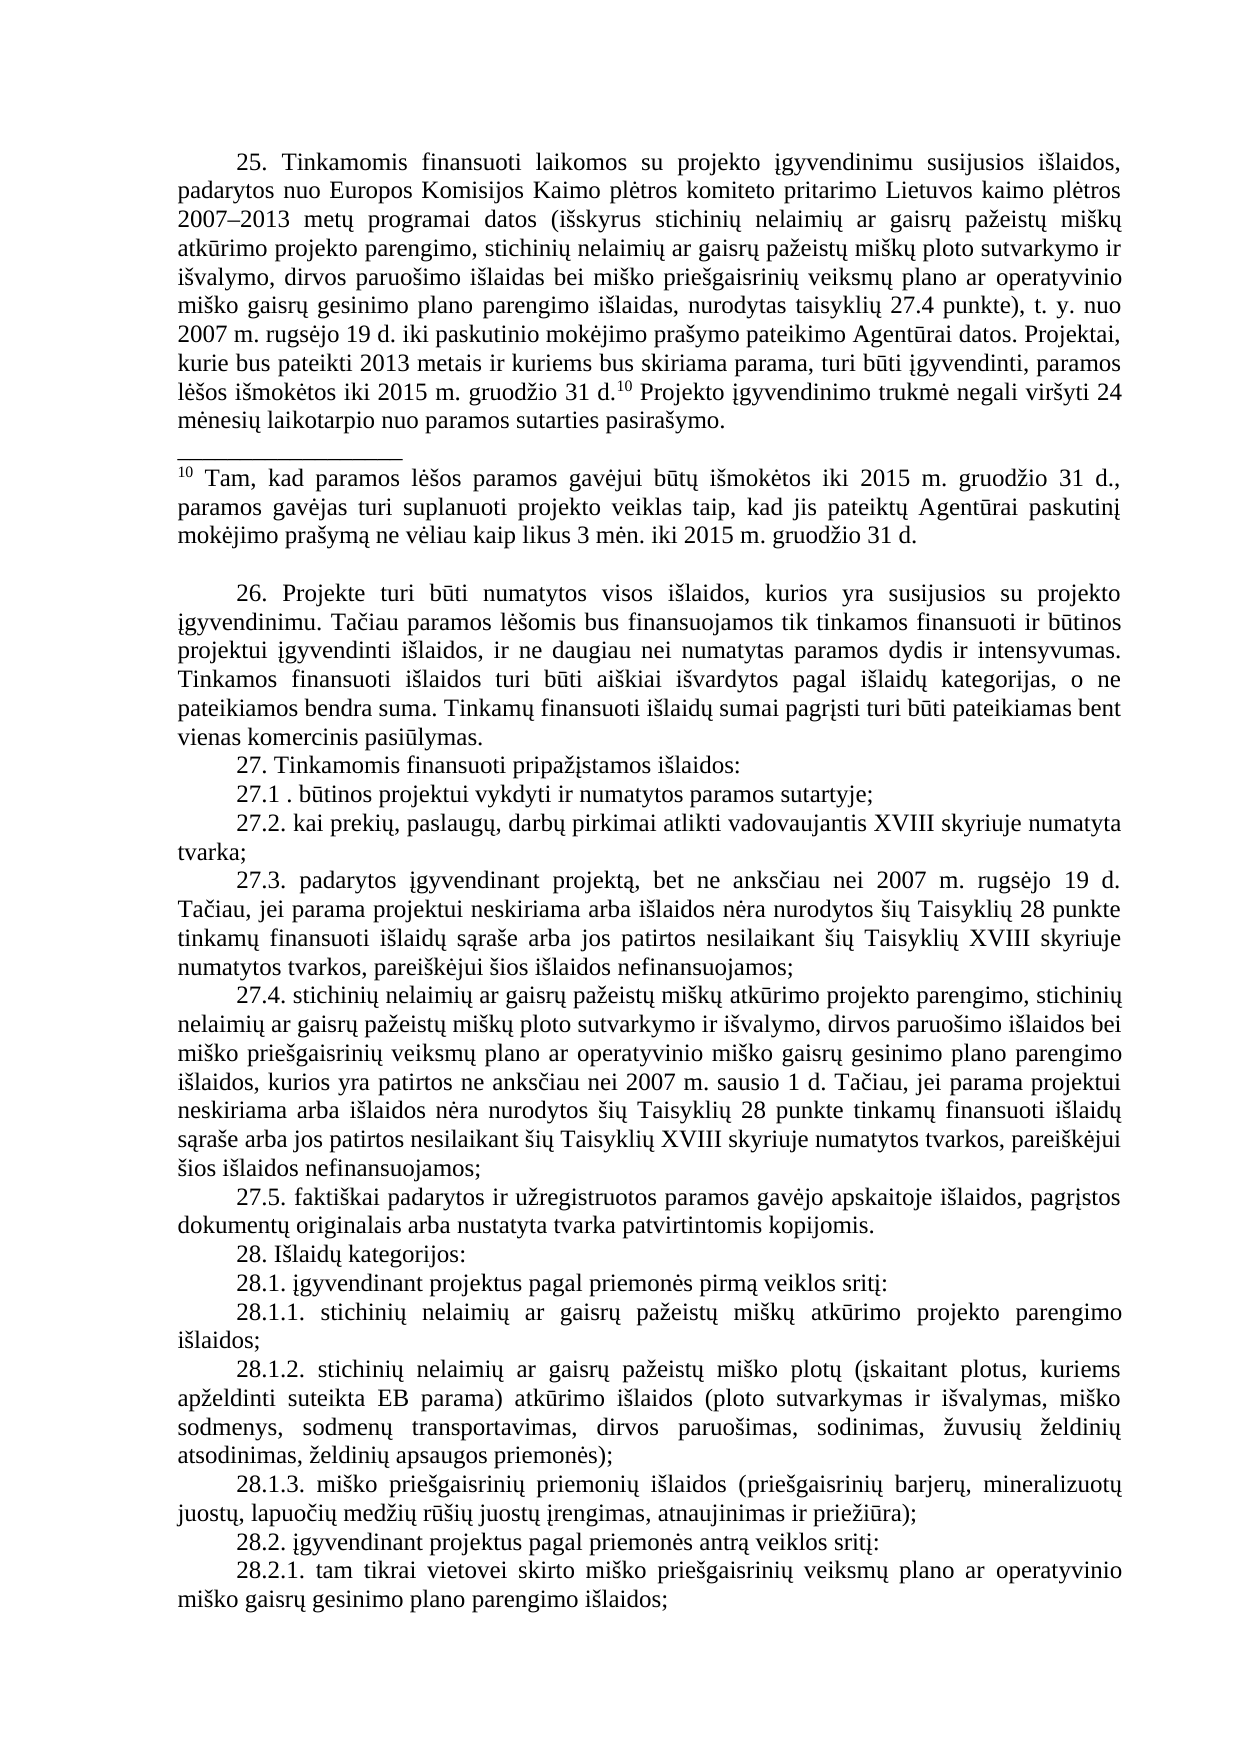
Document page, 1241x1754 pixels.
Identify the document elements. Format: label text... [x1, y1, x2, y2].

text 28.2.1. tam tikrai vietovei skirto miško priešgaisrinių veiksmų plano ar operatyvinio miško gaisrų gesinimo plano parengimo išlaidos; [177, 1556, 1122, 1613]
text __________________ [177, 434, 1122, 463]
text 26. Projekte turi būti numatytos visos išlaidos, kurios yra susijusios su projekto įgyvendinimu. Tačiau paramos lėšomis bus finansuojamos tik tinkamos finansuoti ir būtinos projektui įgyvendinti išlaidos, ir ne daugiau nei numatytas paramos dydis ir intensyvumas. Tinkamos finansuoti išlaidos turi būti aiškiai išvardytos pagal išlaidų kategorijas, o ne pateikiamos bendra suma. Tinkamų finansuoti išlaidų sumai pagrįsti turi būti pateikiamas bent vienas komercinis pasiūlymas. [177, 578, 1122, 751]
text 10 Tam, kad paramos lėšos paramos gavėjui būtų išmokėtos iki 2015 m. gruodžio 31 d., paramos gavėjas turi suplanuoti projekto veiklas taip, kad jis pateiktų Agentūrai paskutinį mokėjimo prašymą ne vėliau kaip likus 3 mėn. iki 2015 m. gruodžio 31 d. [177, 463, 1122, 549]
text 28.2. įgyvendinant projektus pagal priemonės antrą veiklos sritį: [177, 1527, 1122, 1556]
text 27. Tinkamomis finansuoti pripažįstamos išlaidos: [177, 751, 1122, 779]
text 27.1 . būtinos projektui vykdyti ir numatytos paramos sutartyje; [177, 779, 1122, 808]
text 28. Išlaidų kategorijos: [177, 1239, 1122, 1268]
text 27.4. stichinių nelaimių ar gaisrų pažeistų miškų atkūrimo projekto parengimo, stichinių nelaimių ar gaisrų pažeistų miškų ploto sutvarkymo ir išvalymo, dirvos paruošimo išlaidos bei miško priešgaisrinių veiksmų plano ar operatyvinio miško gaisrų gesinimo plano parengimo išlaidos, kurios yra patirtos ne anksčiau nei 2007 m. sausio 1 d. Tačiau, jei parama projektui neskiriama arba išlaidos nėra nurodytos šių Taisyklių 28 punkte tinkamų finansuoti išlaidų sąraše arba jos patirtos nesilaikant šių Taisyklių XVIII skyriuje numatytos tvarkos, pareiškėjui šios išlaidos nefinansuojamos; [177, 981, 1122, 1182]
text 28.1.3. miško priešgaisrinių priemonių išlaidos (priešgaisrinių barjerų, mineralizuotų juostų, lapuočių medžių rūšių juostų įrengimas, atnaujinimas ir priežiūra); [177, 1469, 1122, 1527]
text 27.5. faktiškai padarytos ir užregistruotos paramos gavėjo apskaitoje išlaidos, pagrįstos dokumentų originalais arba nustatyta tvarka patvirtintomis kopijomis. [177, 1182, 1122, 1239]
text 27.3. padarytos įgyvendinant projektą, bet ne anksčiau nei 2007 m. rugsėjo 19 d. Tačiau, jei parama projektui neskiriama arba išlaidos nėra nurodytos šių Taisyklių 28 punkte tinkamų finansuoti išlaidų sąraše arba jos patirtos nesilaikant šių Taisyklių XVIII skyriuje numatytos tvarkos, pareiškėjui šios išlaidos nefinansuojamos; [177, 866, 1122, 981]
text 27.2. kai prekių, paslaugų, darbų pirkimai atlikti vadovaujantis XVIII skyriuje numatyta tvarka; [177, 808, 1122, 866]
text 28.1.2. stichinių nelaimių ar gaisrų pažeistų miško plotų (įskaitant plotus, kuriems apželdinti suteikta EB parama) atkūrimo išlaidos (ploto sutvarkymas ir išvalymas, miško sodmenys, sodmenų transportavimas, dirvos paruošimas, sodinimas, žuvusių želdinių atsodinimas, želdinių apsaugos priemonės); [177, 1354, 1122, 1469]
text 28.1. įgyvendinant projektus pagal priemonės pirmą veiklos sritį: [177, 1268, 1122, 1297]
text 25. Tinkamomis finansuoti laikomos su projekto įgyvendinimu susijusios išlaidos, padarytos nuo Europos Komisijos Kaimo plėtros komiteto pritarimo Lietuvos kaimo plėtros 2007–2013 metų programai datos (išskyrus stichinių nelaimių ar gaisrų pažeistų miškų atkūrimo projekto parengimo, stichinių nelaimių ar gaisrų pažeistų miškų ploto sutvarkymo ir išvalymo, dirvos paruošimo išlaidas bei miško priešgaisrinių veiksmų plano ar operatyvinio miško gaisrų gesinimo plano parengimo išlaidas, nurodytas taisyklių 27.4 punkte), t. y. nuo 2007 m. rugsėjo 19 d. iki paskutinio mokėjimo prašymo pateikimo Agentūrai datos. Projektai, kurie bus pateikti 2013 metais ir kuriems bus skiriama parama, turi būti įgyvendinti, paramos lėšos išmokėtos iki 2015 m. gruodžio 31 d.10 Projekto įgyvendinimo trukmė negali viršyti 24 mėnesių laikotarpio nuo paramos sutarties pasirašymo. [177, 147, 1122, 434]
text 28.1.1. stichinių nelaimių ar gaisrų pažeistų miškų atkūrimo projekto parengimo išlaidos; [177, 1297, 1122, 1354]
